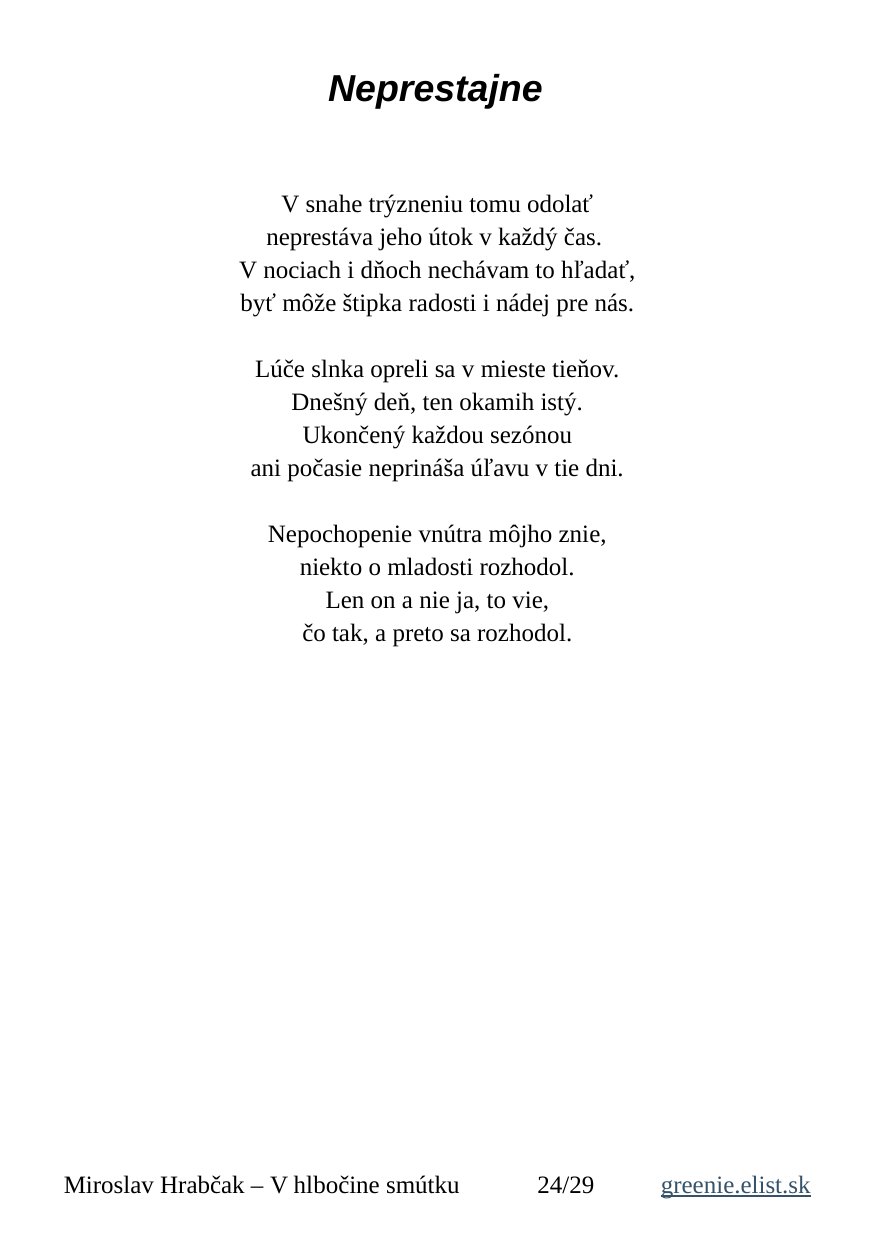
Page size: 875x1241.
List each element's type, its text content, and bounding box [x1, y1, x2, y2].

text Dnešný deň, ten okamih istý. [41, 387, 833, 416]
text Nepochopenie vnútra môjho znie, [41, 519, 833, 548]
text byť môže štipka radosti i nádej pre nás. [41, 288, 833, 316]
text Lúče slnka opreli sa v mieste tieňov. [41, 354, 833, 382]
text ani počasie neprináša úľavu v tie dni. [41, 453, 833, 482]
subtitle Neprestajne [41, 66, 833, 109]
text Ukončený každou sezónou [41, 420, 833, 448]
text neprestáva jeho útok v každý čas. [41, 222, 833, 250]
text niekto o mladosti rozhodol. [41, 552, 833, 581]
text Len on a nie ja, to vie, [41, 585, 833, 614]
text čo tak, a preto sa rozhodol. [41, 618, 833, 647]
text V snahe trýzneniu tomu odolať [41, 189, 833, 217]
text V nociach i dňoch nechávam to hľadať, [41, 255, 833, 283]
